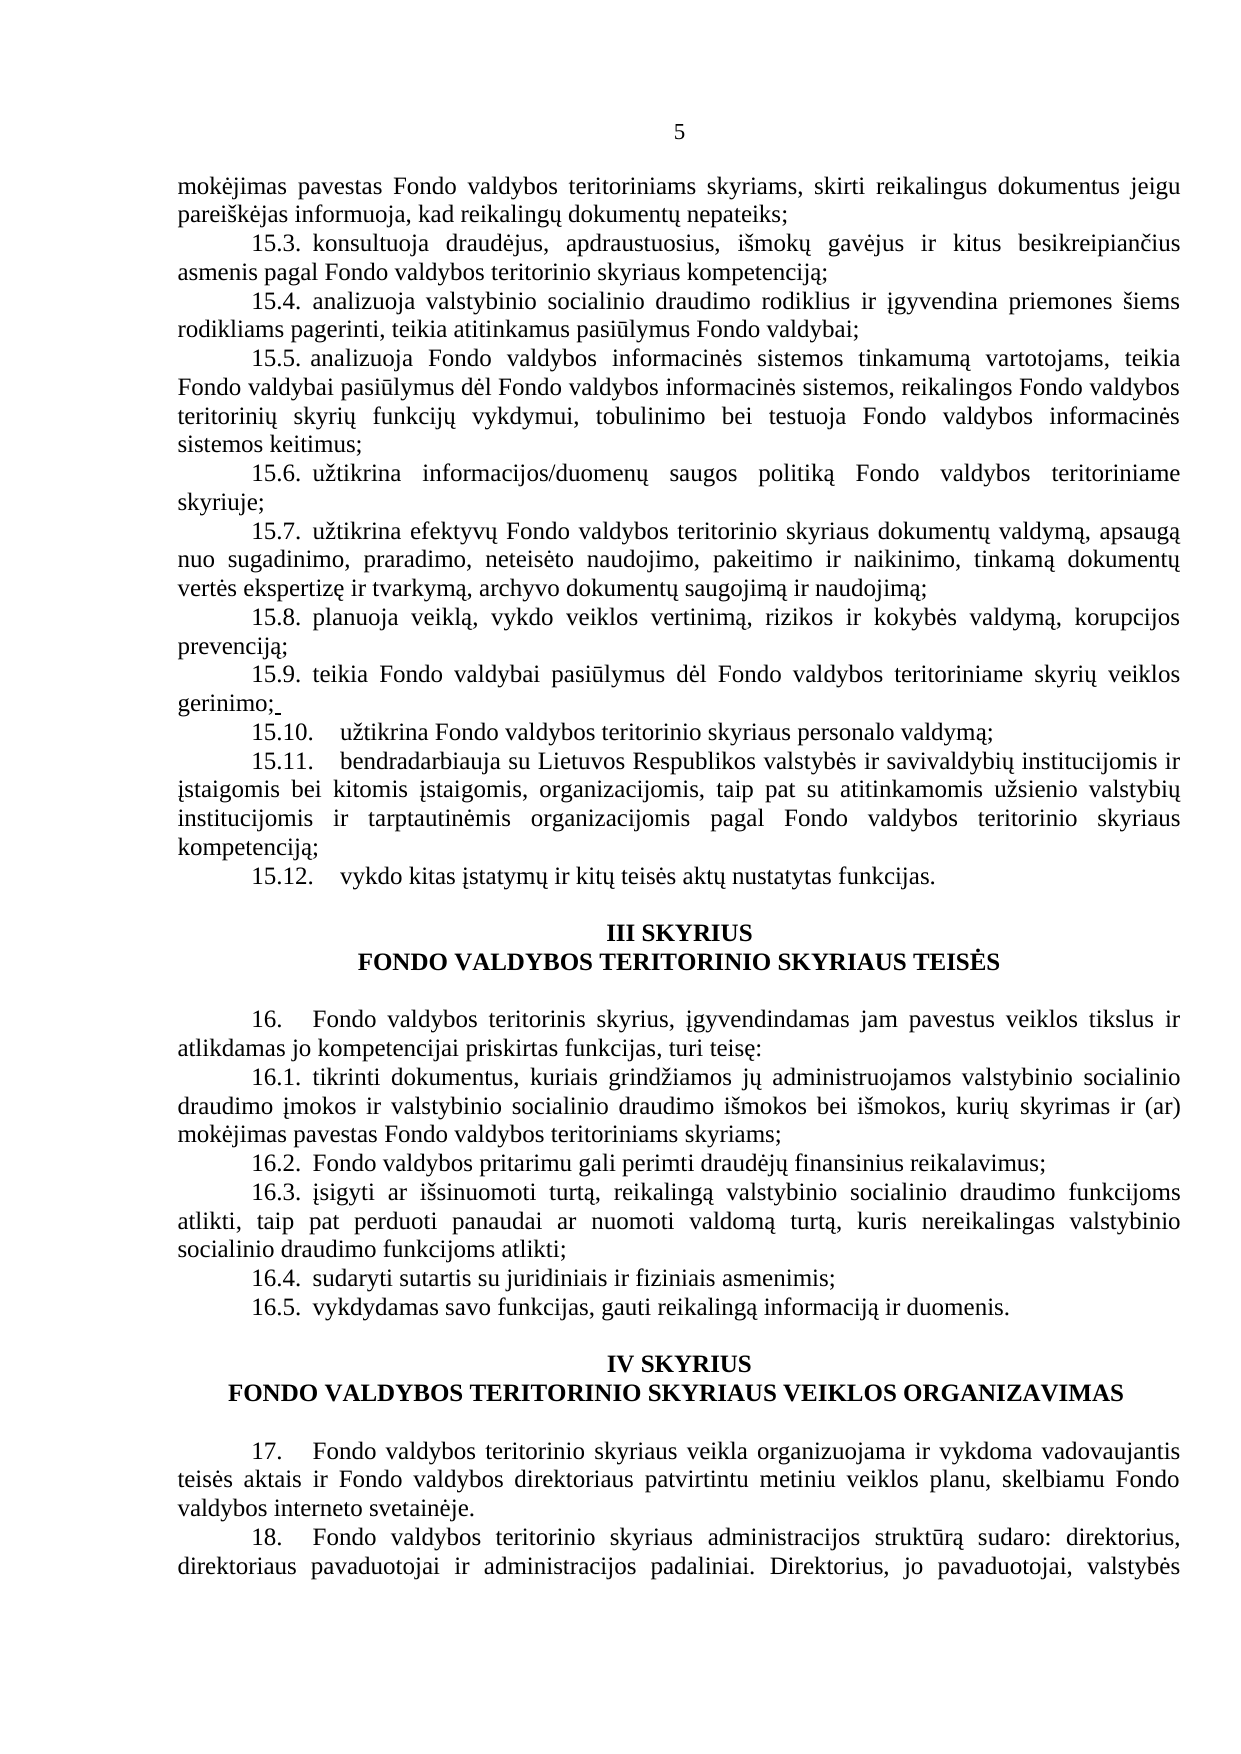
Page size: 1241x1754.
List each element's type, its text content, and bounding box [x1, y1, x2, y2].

text IV SKYRIUS [177, 1349, 1181, 1378]
text 15.3. konsultuoja draudėjus, apdraustuosius, išmokų gavėjus ir kitus besikreipiančius asmenis pagal Fondo valdybos teritorinio skyriaus kompetenciją; [177, 228, 1181, 286]
text FONDO VALDYBOS TERITORINIO SKYRIAUS VEIKLOS ORGANIZAVIMAS [177, 1378, 1181, 1407]
text 16.4. sudaryti sutartis su juridiniais ir fiziniais asmenimis; [177, 1263, 1181, 1292]
text 16. Fondo valdybos teritorinis skyrius, įgyvendindamas jam pavestus veiklos tikslus ir atlikdamas jo kompetencijai priskirtas funkcijas, turi teisę: [177, 1004, 1181, 1062]
text III SKYRIUS [177, 918, 1181, 947]
text 15.9. teikia Fondo valdybai pasiūlymus dėl Fondo valdybos teritoriniame skyrių veiklos gerinimo; [177, 659, 1181, 717]
text 15.12. vykdo kitas įstatymų ir kitų teisės aktų nustatytas funkcijas. [177, 861, 1181, 889]
text 15.6. užtikrina informacijos/duomenų saugos politiką Fondo valdybos teritoriniame skyriuje; [177, 458, 1181, 516]
text 15.5. analizuoja Fondo valdybos informacinės sistemos tinkamumą vartotojams, teikia Fondo valdybai pasiūlymus dėl Fondo valdybos informacinės sistemos, reikalingos Fondo valdybos teritorinių skyrių funkcijų vykdymui, tobulinimo bei testuoja Fondo valdybos informacinės sistemos keitimus; [177, 343, 1181, 458]
text FONDO VALDYBOS TERITORINIO SKYRIAUS TEISĖS [177, 947, 1181, 976]
text 16.3. įsigyti ar išsinuomoti turtą, reikalingą valstybinio socialinio draudimo funkcijoms atlikti, taip pat perduoti panaudai ar nuomoti valdomą turtą, kuris nereikalingas valstybinio socialinio draudimo funkcijoms atlikti; [177, 1177, 1181, 1263]
text mokėjimas pavestas Fondo valdybos teritoriniams skyriams, skirti reikalingus dokumentus jeigu pareiškėjas informuoja, kad reikalingų dokumentų nepateiks; [177, 171, 1181, 228]
text 16.2. Fondo valdybos pritarimu gali perimti draudėjų finansinius reikalavimus; [177, 1148, 1181, 1177]
text 16.5. vykdydamas savo funkcijas, gauti reikalingą informaciją ir duomenis. [177, 1292, 1181, 1321]
text 16.1. tikrinti dokumentus, kuriais grindžiamos jų administruojamos valstybinio socialinio draudimo įmokos ir valstybinio socialinio draudimo išmokos bei išmokos, kurių skyrimas ir (ar) mokėjimas pavestas Fondo valdybos teritoriniams skyriams; [177, 1062, 1181, 1148]
text 15.11. bendradarbiauja su Lietuvos Respublikos valstybės ir savivaldybių institucijomis ir įstaigomis bei kitomis įstaigomis, organizacijomis, taip pat su atitinkamomis užsienio valstybių institucijomis ir tarptautinėmis organizacijomis pagal Fondo valdybos teritorinio skyriaus kompetenciją; [177, 746, 1181, 861]
text 15.4. analizuoja valstybinio socialinio draudimo rodiklius ir įgyvendina priemones šiems rodikliams pagerinti, teikia atitinkamus pasiūlymus Fondo valdybai; [177, 286, 1181, 343]
text 15.8. planuoja veiklą, vykdo veiklos vertinimą, rizikos ir kokybės valdymą, korupcijos prevenciją; [177, 602, 1181, 659]
text 15.10. užtikrina Fondo valdybos teritorinio skyriaus personalo valdymą; [177, 717, 1181, 746]
text 17. Fondo valdybos teritorinio skyriaus veikla organizuojama ir vykdoma vadovaujantis teisės aktais ir Fondo valdybos direktoriaus patvirtintu metiniu veiklos planu, skelbiamu Fondo valdybos interneto svetainėje. [177, 1436, 1181, 1522]
text 15.7. užtikrina efektyvų Fondo valdybos teritorinio skyriaus dokumentų valdymą, apsaugą nuo sugadinimo, praradimo, neteisėto naudojimo, pakeitimo ir naikinimo, tinkamą dokumentų vertės ekspertizę ir tvarkymą, archyvo dokumentų saugojimą ir naudojimą; [177, 516, 1181, 602]
text 18. Fondo valdybos teritorinio skyriaus administracijos struktūrą sudaro: direktorius, direktoriaus pavaduotojai ir administracijos padaliniai. Direktorius, jo pavaduotojai, valstybės [177, 1522, 1181, 1579]
